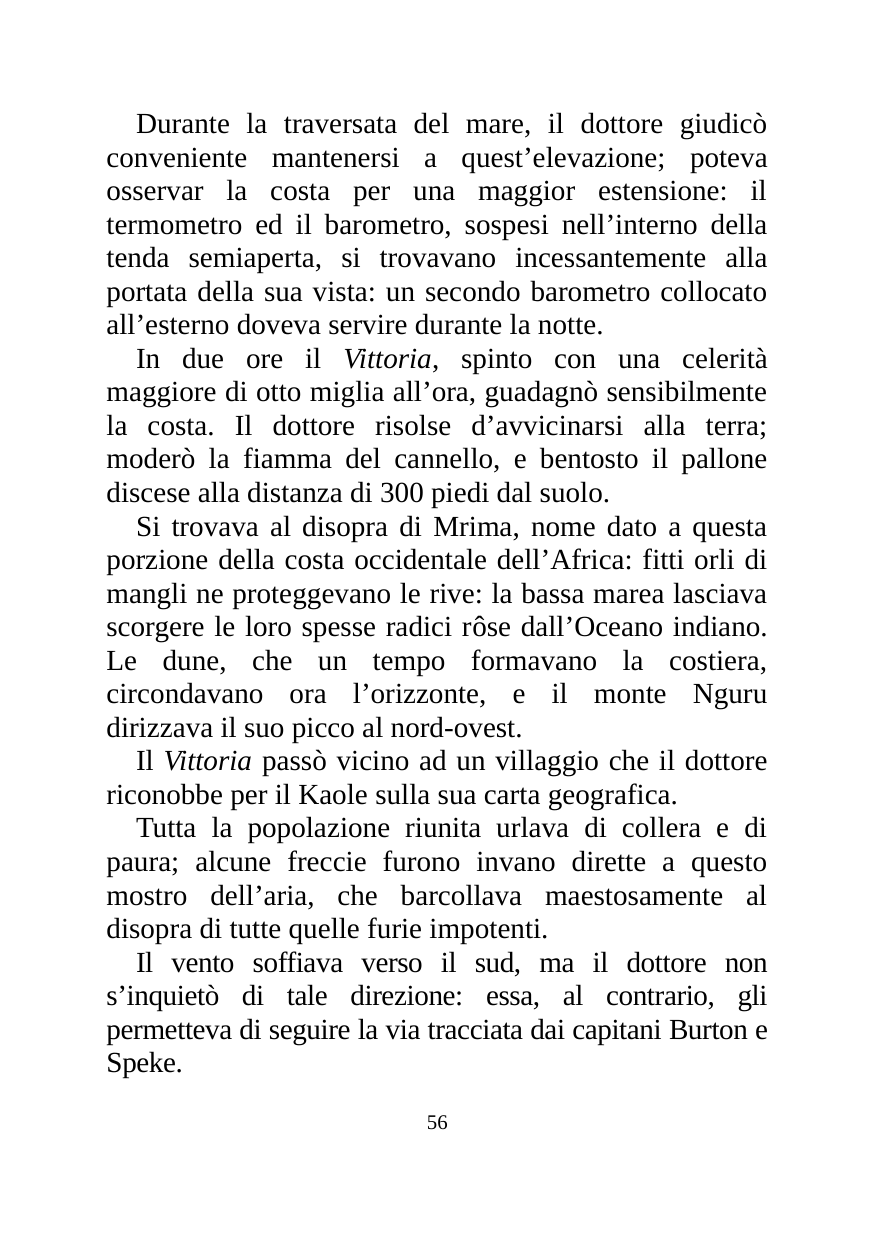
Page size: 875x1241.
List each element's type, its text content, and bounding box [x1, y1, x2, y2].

text Si trovava al disopra di Mrima, nome dato a questa porzione della costa occidentale dell’Africa: fitti orli di mangli ne proteggevano le rive: la bassa marea lasciava scorgere le loro spesse radici rôse dall’Oceano indiano. Le dune, che un tempo formavano la costiera, circondavano ora l’orizzonte, e il monte Nguru dirizzava il suo picco al nord-ovest. [106, 509, 768, 743]
text Il Vittoria passò vicino ad un villaggio che il dottore riconobbe per il Kaole sulla sua carta geografica. [106, 743, 768, 811]
text Il vento soffiava verso il sud, ma il dottore non s’inquietò di tale direzione: essa, al contrario, gli permetteva di seguire la via tracciata dai capitani Burton e Speke. [106, 945, 768, 1079]
text Durante la traversata del mare, il dottore giudicò conveniente mantenersi a quest’elevazione; poteva osservar la costa per una maggior estensione: il termometro ed il barometro, sospesi nell’interno della tenda semiaperta, si trovavano incessantemente alla portata della sua vista: un secondo barometro collocato all’esterno doveva servire durante la notte. [106, 106, 768, 341]
text Tutta la popolazione riunita urlava di collera e di paura; alcune freccie furono invano dirette a questo mostro dell’aria, che barcollava maestosamente al disopra di tutte quelle furie impotenti. [106, 811, 768, 945]
text In due ore il Vittoria, spinto con una celerità maggiore di otto miglia all’ora, guadagnò sensibilmente la costa. Il dottore risolse d’avvicinarsi alla terra; moderò la fiamma del cannello, e bentosto il pallone discese alla distanza di 300 piedi dal suolo. [106, 341, 768, 509]
